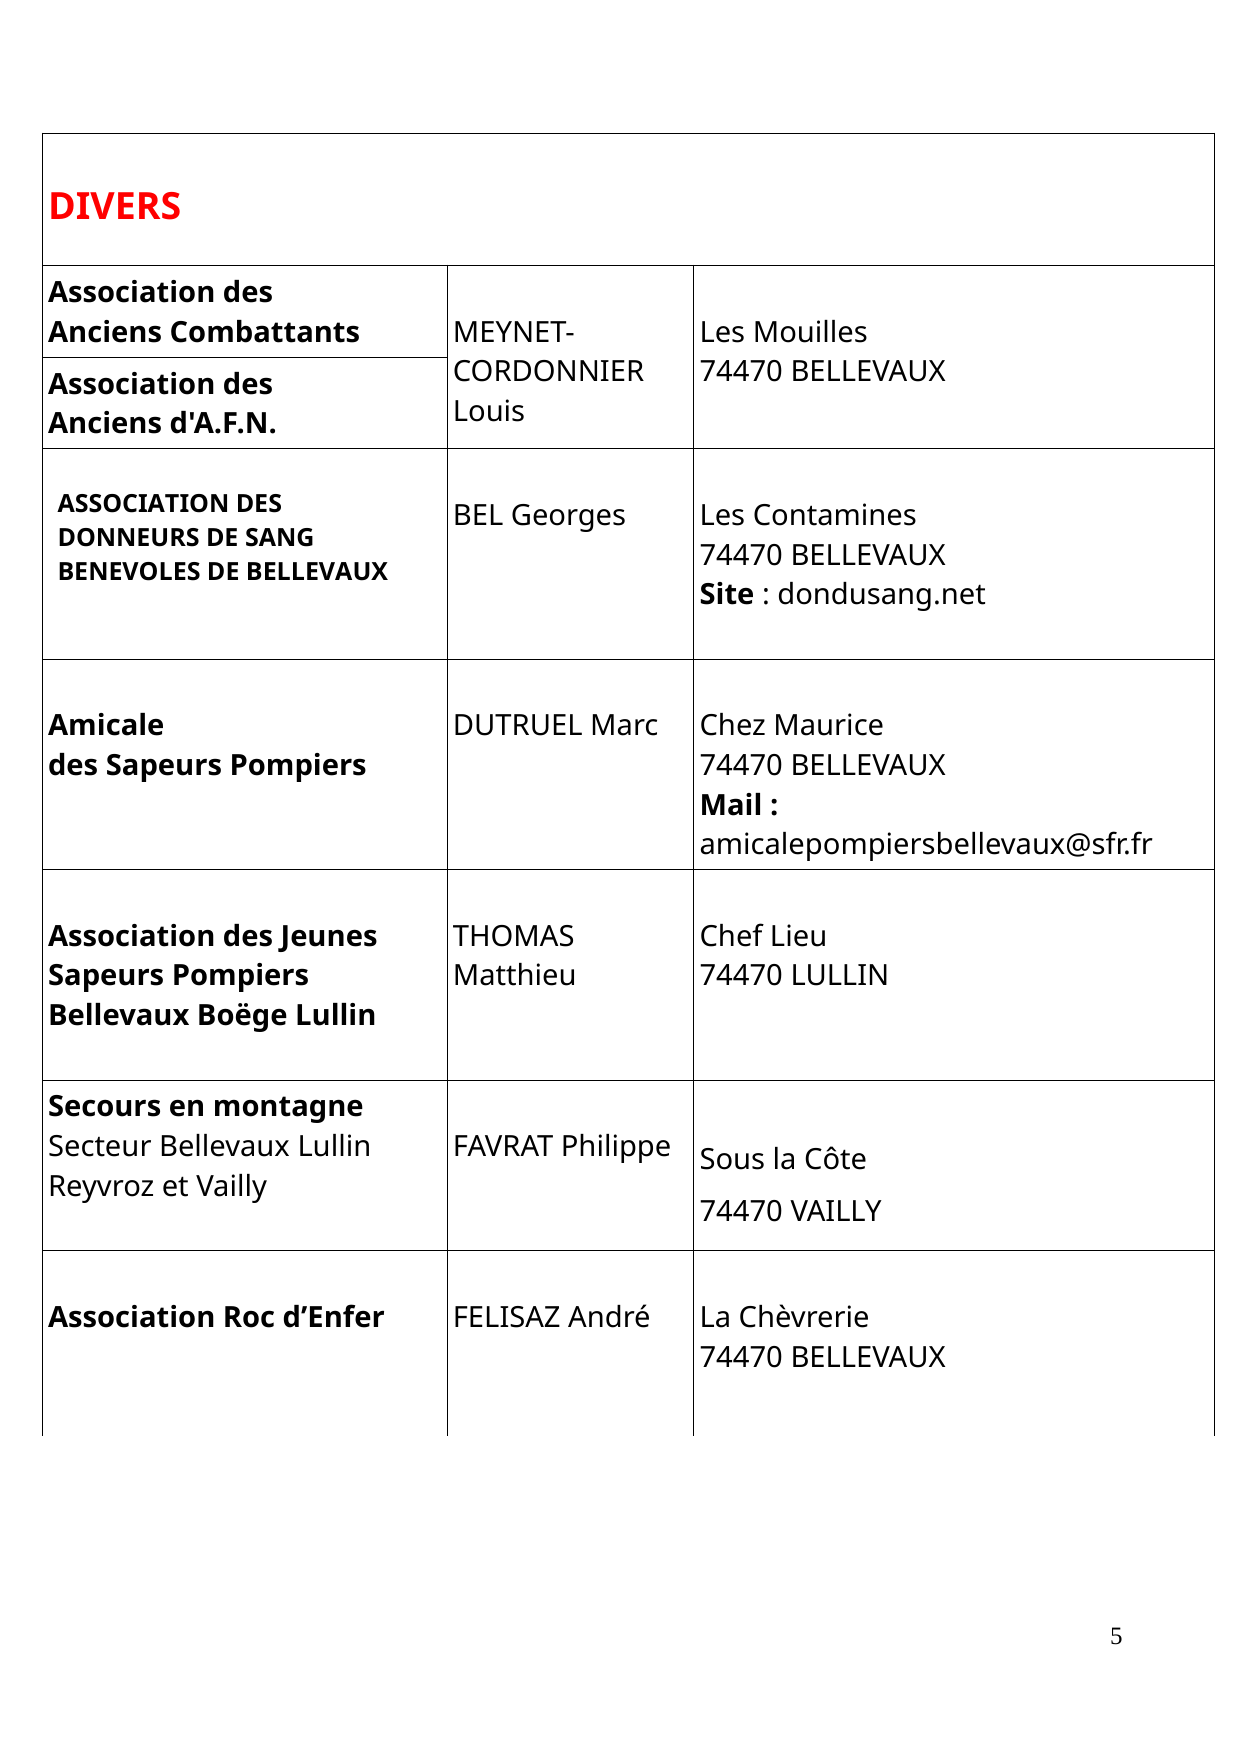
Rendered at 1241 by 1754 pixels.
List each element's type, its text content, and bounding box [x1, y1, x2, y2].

table_cell La Chèvrerie 74470 BELLEVAUX [694, 1251, 1214, 1436]
table_cell Sous la Côte 74470 VAILLY [694, 1081, 1214, 1250]
table_cell Chez Maurice 74470 BELLEVAUX Mail : amicalepompiersbellevaux@sfr.fr [694, 660, 1214, 869]
table_cell Amicale des Sapeurs Pompiers [43, 660, 447, 869]
table_cell THOMAS Matthieu [448, 870, 693, 1079]
table_cell FAVRAT Philippe [448, 1081, 693, 1250]
table_cell FELISAZ André [448, 1251, 693, 1436]
table_header DIVERS [43, 134, 1214, 264]
table_cell ASSOCIATION DES DONNEURS DE SANG BENEVOLES DE BELLEVAUX [43, 449, 447, 659]
table_cell Les Mouilles 74470 BELLEVAUX [694, 266, 1214, 448]
table_cell Les Contamines 74470 BELLEVAUX Site : dondusang.net [694, 449, 1214, 659]
table_cell MEYNET-CORDONNIER Louis [448, 266, 693, 448]
table_cell Secours en montagne Secteur Bellevaux Lullin Reyvroz et Vailly [43, 1081, 447, 1250]
table_cell Association des Anciens d'A.F.N. [43, 358, 447, 448]
table_cell DUTRUEL Marc [448, 660, 693, 869]
table_cell Association Roc d’Enfer [43, 1251, 447, 1436]
table_cell Association des Anciens Combattants [43, 266, 447, 356]
table_cell Chef Lieu 74470 LULLIN [694, 870, 1214, 1079]
table_cell Association des Jeunes Sapeurs Pompiers Bellevaux Boëge Lullin [43, 870, 447, 1079]
table_cell BEL Georges [448, 449, 693, 659]
